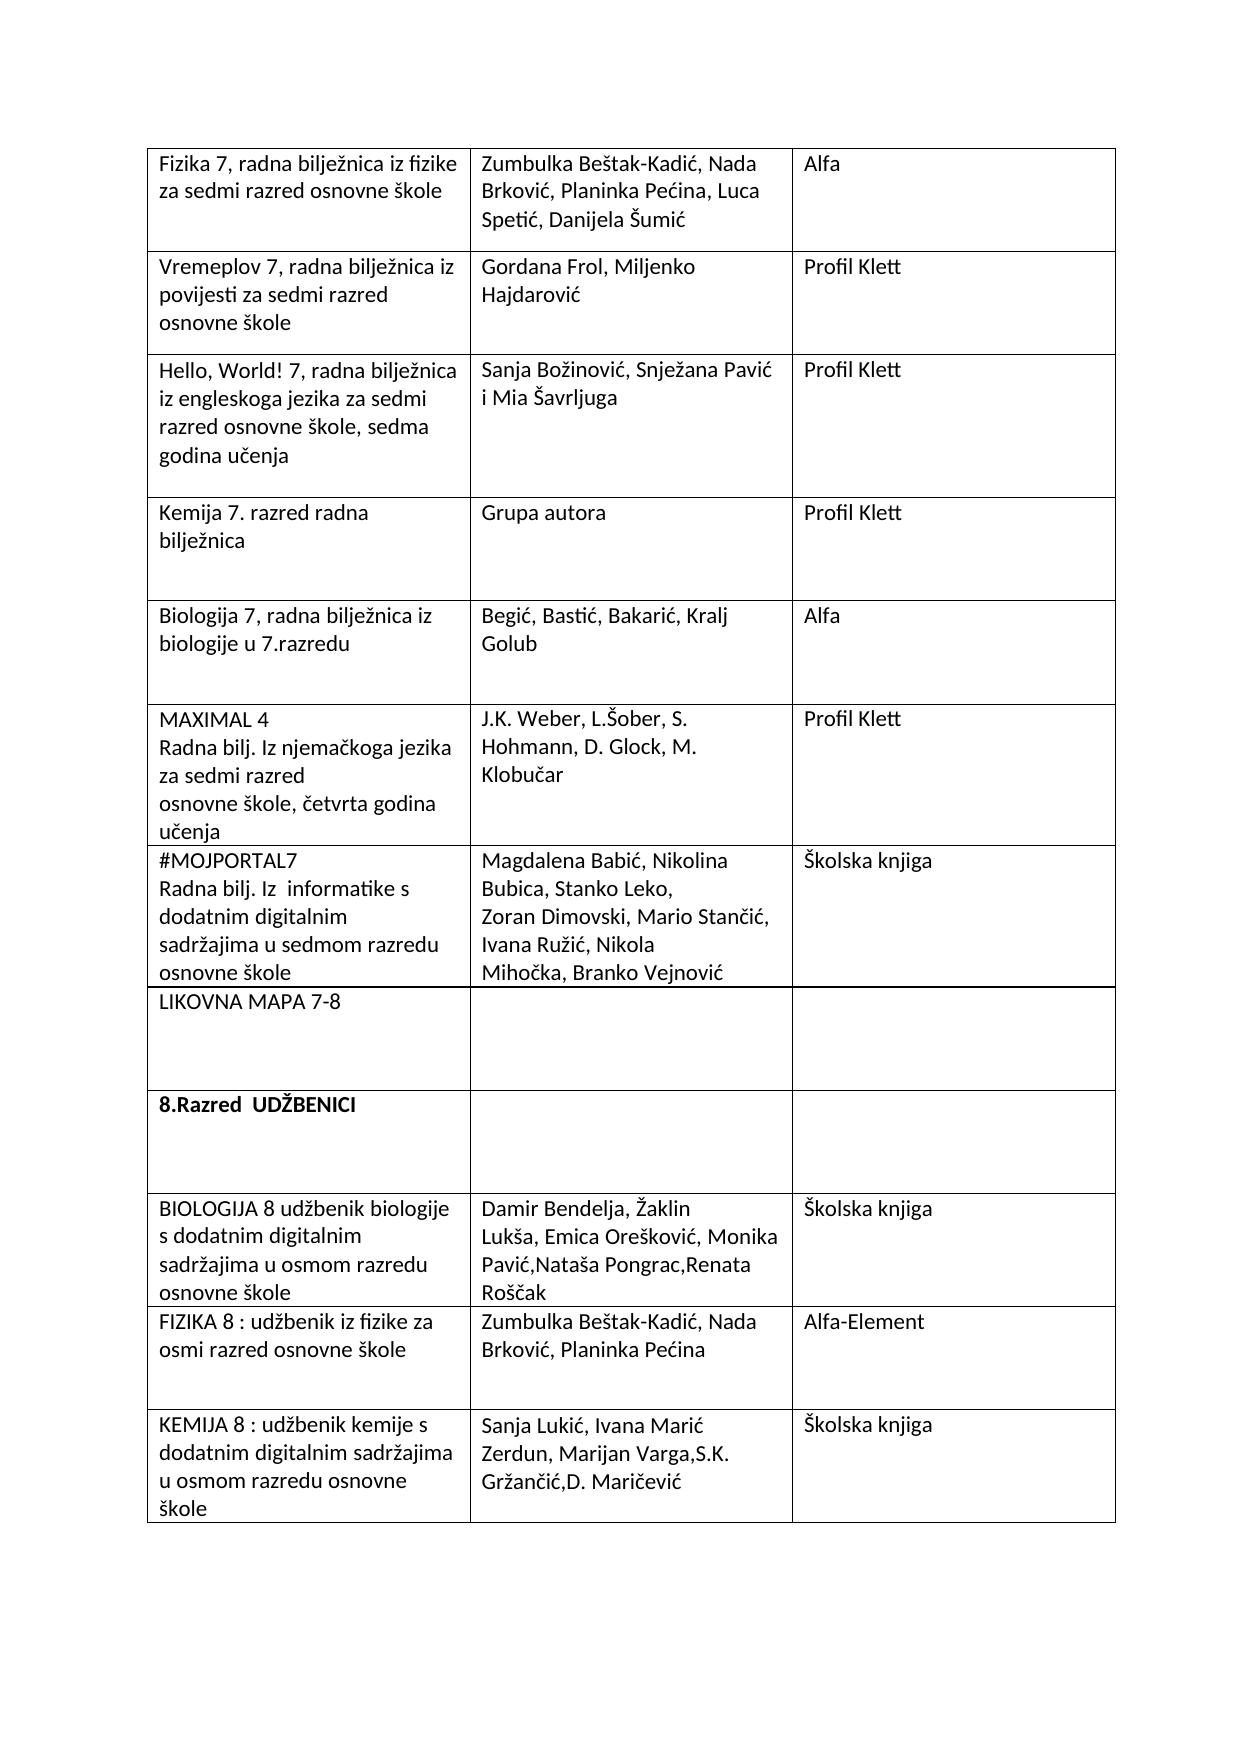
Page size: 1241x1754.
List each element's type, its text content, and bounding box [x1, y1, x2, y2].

table_cell BIOLOGIJA 8 udžbenik biologije s dodatnim digitalnim sadržajima u osmom razredu osnovne škole [148, 1194, 470, 1306]
table_cell Profil Klett [793, 252, 1115, 354]
table_cell [471, 988, 792, 1089]
table_cell KEMIJA 8 : udžbenik kemije s dodatnim digitalnim sadržajima u osmom razredu osnovne škole [148, 1410, 470, 1522]
table_cell LIKOVNA MAPA 7-8 [148, 988, 470, 1089]
table_cell Begić, Bastić, Bakarić, Kralj Golub [471, 601, 792, 703]
table_cell [793, 1091, 1115, 1193]
table_cell Damir Bendelja, Žaklin Lukša, Emica Orešković, Monika Pavić,Nataša Pongrac,Renata Roščak [471, 1194, 792, 1306]
table_cell Alfa [793, 149, 1115, 251]
table_cell Kemija 7. razred radna bilježnica [148, 498, 470, 600]
table_cell Grupa autora [471, 498, 792, 600]
table_cell Magdalena Babić, Nikolina Bubica, Stanko Leko, Zoran Dimovski, Mario Stančić, Ivana Ružić, Nikola Mihočka, Branko Vejnović [471, 846, 792, 986]
table_cell Sanja Lukić, Ivana Marić Zerdun, Marijan Varga,S.K. Gržančić,D. Maričević [471, 1410, 792, 1522]
table_cell Školska knjiga [793, 1410, 1115, 1522]
table_cell Profil Klett [793, 498, 1115, 600]
table_cell Alfa [793, 601, 1115, 703]
table_cell Školska knjiga [793, 846, 1115, 986]
table_cell Biologija 7, radna bilježnica iz biologije u 7.razredu [148, 601, 470, 703]
table_cell [471, 1091, 792, 1193]
table_cell Fizika 7, radna bilježnica iz fizike za sedmi razred osnovne škole [148, 149, 470, 251]
table_cell Alfa-Element [793, 1307, 1115, 1409]
table_cell Zumbulka Beštak-Kadić, Nada Brković, Planinka Pećina [471, 1307, 792, 1409]
table_cell 8.Razred UDŽBENICI [148, 1091, 470, 1193]
table_cell Gordana Frol, Miljenko Hajdarović [471, 252, 792, 354]
table_cell Vremeplov 7, radna bilježnica iz povijesti za sedmi razred osnovne škole [148, 252, 470, 354]
table_cell Zumbulka Beštak-Kadić, Nada Brković, Planinka Pećina, Luca Spetić, Danijela Šumić [471, 149, 792, 251]
table_cell MAXIMAL 4 Radna bilj. Iz njemačkoga jezika za sedmi razred osnovne škole, četvrta godina učenja [148, 705, 470, 845]
table_cell Hello, World! 7, radna bilježnica iz engleskoga jezika za sedmi razred osnovne škole, sedma godina učenja [148, 355, 470, 497]
table_cell Profil Klett [793, 705, 1115, 845]
table_cell Sanja Božinović, Snježana Pavić i Mia Šavrljuga [471, 355, 792, 497]
table_cell #MOJPORTAL7 Radna bilj. Iz informatike s dodatnim digitalnim sadržajima u sedmom razredu osnovne škole [148, 846, 470, 986]
table_cell J.K. Weber, L.Šober, S. Hohmann, D. Glock, M. Klobučar [471, 705, 792, 845]
table_cell Školska knjiga [793, 1194, 1115, 1306]
table_cell [793, 988, 1115, 1089]
table_cell Profil Klett [793, 355, 1115, 497]
table_cell FIZIKA 8 : udžbenik iz fizike za osmi razred osnovne škole [148, 1307, 470, 1409]
